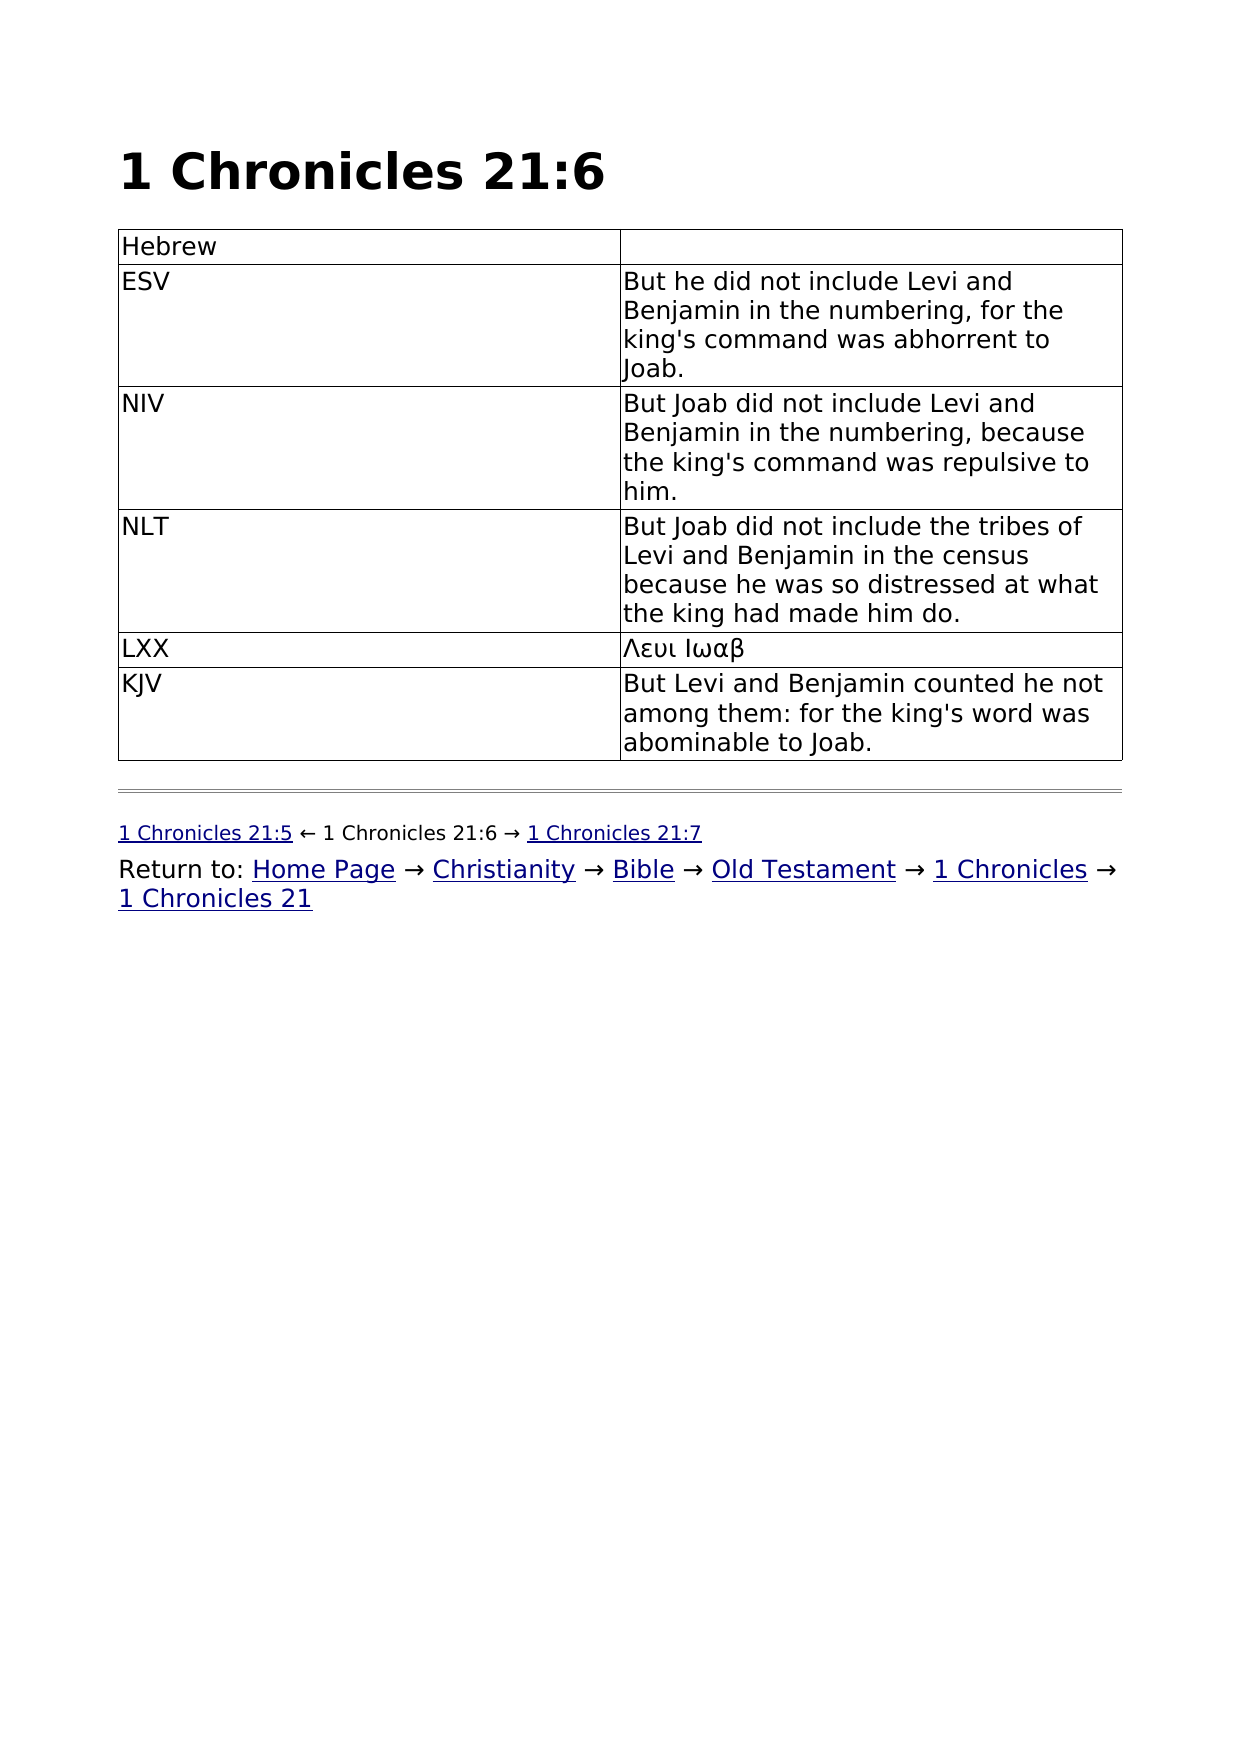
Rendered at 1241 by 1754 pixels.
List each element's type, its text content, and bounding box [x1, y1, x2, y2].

table_cell NLT [119, 510, 620, 632]
subtitle 1 Chronicles 21:6 [118, 143, 1122, 201]
table_cell ESV [119, 265, 620, 386]
table_header Hebrew [119, 230, 620, 264]
table_cell NIV [119, 387, 620, 509]
text Return to: Home Page → Christianity → Bible → Old Testament → 1 Chronicles → 1 Chronicles 21 [118, 855, 1122, 914]
table_cell Λευι Ιωαβ [621, 633, 1122, 667]
text 1 Chronicles 21:5 ← 1 Chronicles 21:6 → 1 Chronicles 21:7 [118, 821, 1122, 855]
table_cell KJV [119, 668, 620, 760]
table_cell But Joab did not include Levi and Benjamin in the numbering, because the king's command was repulsive to him. [621, 387, 1122, 509]
table_cell But he did not include Levi and Benjamin in the numbering, for the king's command was abhorrent to Joab. [621, 265, 1122, 386]
table_cell LXX [119, 633, 620, 667]
table_cell But Levi and Benjamin counted he not among them: for the king's word was abominable to Joab. [621, 668, 1122, 760]
table_cell But Joab did not include the tribes of Levi and Benjamin in the census because he was so distressed at what the king had made him do. [621, 510, 1122, 632]
table_header [621, 230, 1122, 264]
